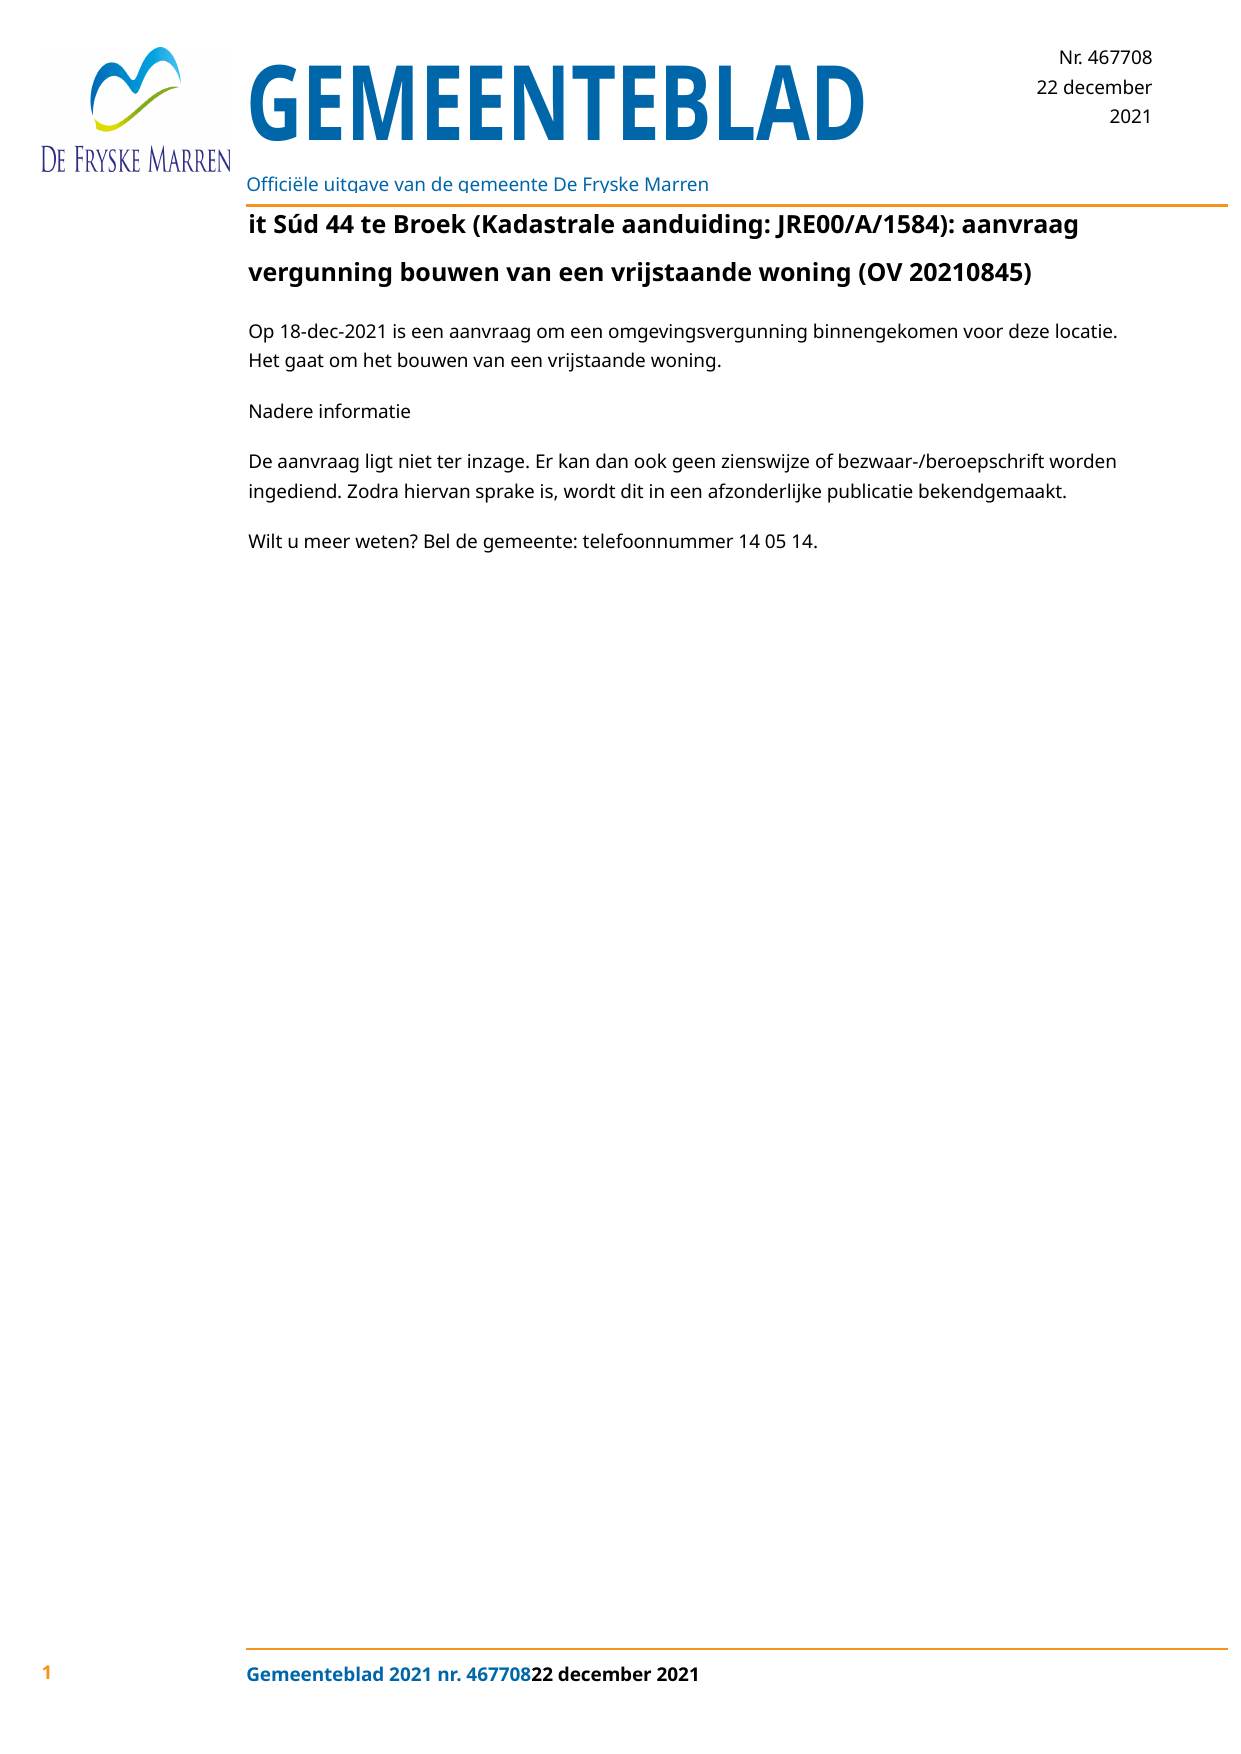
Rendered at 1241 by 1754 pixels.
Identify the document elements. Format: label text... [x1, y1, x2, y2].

text Nadere informatie [248, 398, 1152, 424]
text De aanvraag ligt niet ter inzage. Er kan dan ook geen zienswijze of bezwaar-/beroepschrift worden ingediend. Zodra hiervan sprake is, wordt dit in een afzonderlijke publicatie bekendgemaakt. [248, 448, 1152, 504]
text Op 18-dec-2021 is een aanvraag om een omgevingsvergunning binnengekomen voor deze locatie. Het gaat om het bouwen van een vrijstaande woning. [248, 318, 1152, 373]
text it Súd 44 te Broek (Kadastrale aanduiding: JRE00/A/1584): aanvraag vergunning bouwen van een vrijstaande woning (OV 20210845) [248, 207, 1152, 288]
text Wilt u meer weten? Bel de gemeente: telefoonnummer 14 05 14. [248, 528, 1152, 554]
picture [41, 47, 231, 172]
